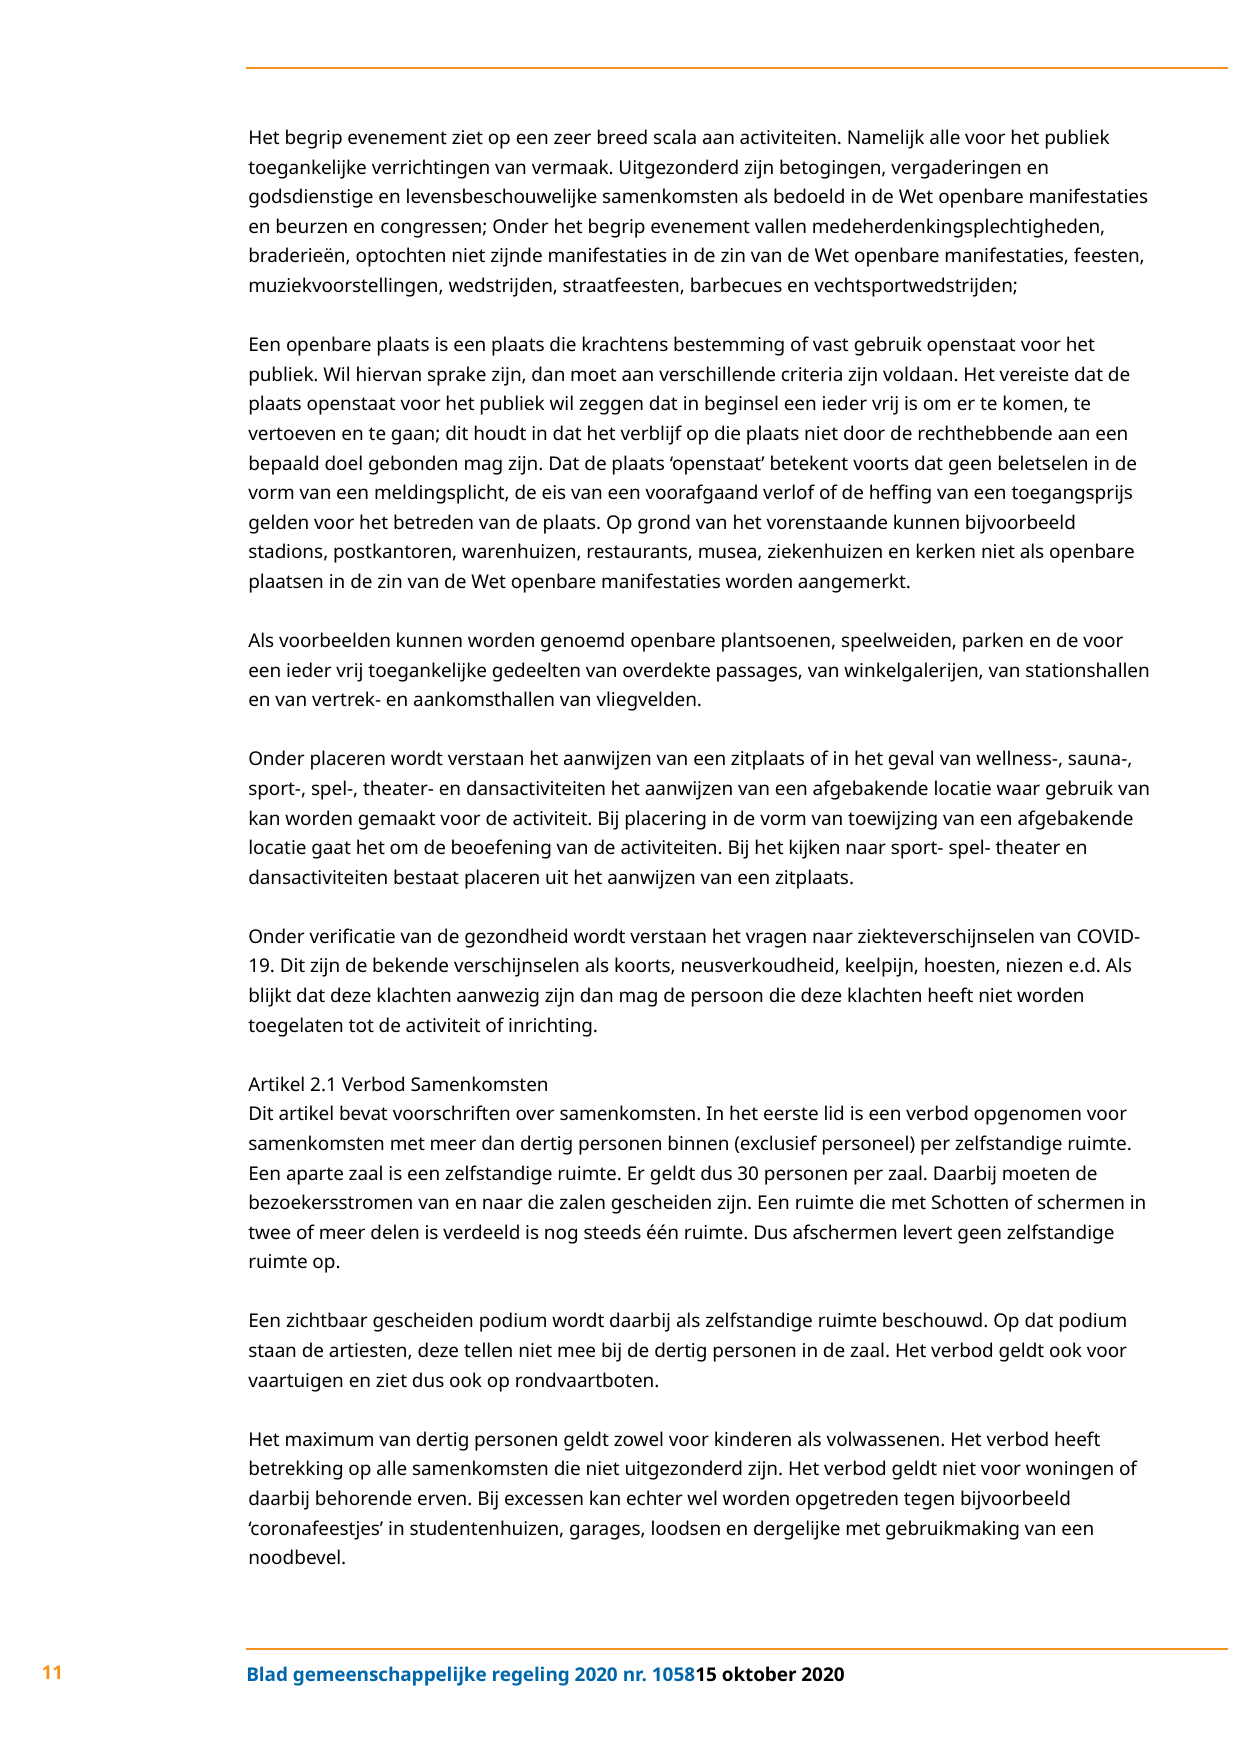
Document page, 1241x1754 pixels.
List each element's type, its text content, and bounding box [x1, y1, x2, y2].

text Dit artikel bevat voorschriften over samenkomsten. In het eerste lid is een verbod opgenomen voor samenkomsten met meer dan dertig personen binnen (exclusief personeel) per zelfstandige ruimte. Een aparte zaal is een zelfstandige ruimte. Er geldt dus 30 personen per zaal. Daarbij moeten de bezoekersstromen van en naar die zalen gescheiden zijn. Een ruimte die met Schotten of schermen in twee of meer delen is verdeeld is nog steeds één ruimte. Dus afschermen levert geen zelfstandige ruimte op. [248, 1101, 1152, 1274]
text Als voorbeelden kunnen worden genoemd openbare plantsoenen, speelweiden, parken en de voor een ieder vrij toegankelijke gedeelten van overdekte passages, van winkelgalerijen, van stationshallen en van vertrek- en aankomsthallen van vliegvelden. [248, 627, 1152, 712]
picture [41, 47, 231, 172]
text Onder placeren wordt verstaan het aanwijzen van een zitplaats of in het geval van wellness-, sauna-, sport-, spel-, theater- en dansactiviteiten het aanwijzen van een afgebakende locatie waar gebruik van kan worden gemaakt voor de activiteit. Bij placering in de vorm van toewijzing van een afgebakende locatie gaat het om de beoefening van de activiteiten. Bij het kijken naar sport- spel- theater en dansactiviteiten bestaat placeren uit het aanwijzen van een zitplaats. [248, 746, 1152, 890]
text Het maximum van dertig personen geldt zowel voor kinderen als volwassenen. Het verbod heeft betrekking op alle samenkomsten die niet uitgezonderd zijn. Het verbod geldt niet voor woningen of daarbij behorende erven. Bij excessen kan echter wel worden opgetreden tegen bijvoorbeeld ‘coronafeestjes’ in studentenhuizen, garages, loodsen en dergelijke met gebruikmaking van een noodbevel. [248, 1426, 1152, 1570]
text Het begrip evenement ziet op een zeer breed scala aan activiteiten. Namelijk alle voor het publiek toegankelijke verrichtingen van vermaak. Uitgezonderd zijn betogingen, vergaderingen en godsdienstige en levensbeschouwelijke samenkomsten als bedoeld in de Wet openbare manifestaties en beurzen en congressen; Onder het begrip evenement vallen medeherdenkingsplechtigheden, braderieën, optochten niet zijnde manifestaties in de zin van de Wet openbare manifestaties, feesten, muziekvoorstellingen, wedstrijden, straatfeesten, barbecues en vechtsportwedstrijden; [248, 124, 1152, 298]
text Een zichtbaar gescheiden podium wordt daarbij als zelfstandige ruimte beschouwd. Op dat podium staan de artiesten, deze tellen niet mee bij de dertig personen in de zaal. Het verbod geldt ook voor vaartuigen en ziet dus ook op rondvaartboten. [248, 1308, 1152, 1393]
text Een openbare plaats is een plaats die krachtens bestemming of vast gebruik openstaat voor het publiek. Wil hiervan sprake zijn, dan moet aan verschillende criteria zijn voldaan. Het vereiste dat de plaats openstaat voor het publiek wil zeggen dat in beginsel een ieder vrij is om er te komen, te vertoeven en te gaan; dit houdt in dat het verblijf op die plaats niet door de rechthebbende aan een bepaald doel gebonden mag zijn. Dat de plaats ‘openstaat’ betekent voorts dat geen beletselen in de vorm van een meldingsplicht, de eis van een voorafgaand verlof of de heffing van een toegangsprijs gelden voor het betreden van de plaats. Op grond van het vorenstaande kunnen bijvoorbeeld stadions, postkantoren, warenhuizen, restaurants, musea, ziekenhuizen en kerken niet als openbare plaatsen in de zin van de Wet openbare manifestaties worden aangemerkt. [248, 331, 1152, 594]
text Onder verificatie van de gezondheid wordt verstaan het vragen naar ziekteverschijnselen van COVID-19. Dit zijn de bekende verschijnselen als koorts, neusverkoudheid, keelpijn, hoesten, niezen e.d. Als blijkt dat deze klachten aanwezig zijn dan mag de persoon die deze klachten heeft niet worden toegelaten tot de activiteit of inrichting. [248, 923, 1152, 1038]
text Artikel 2.1 Verbod Samenkomsten [248, 1071, 1152, 1097]
